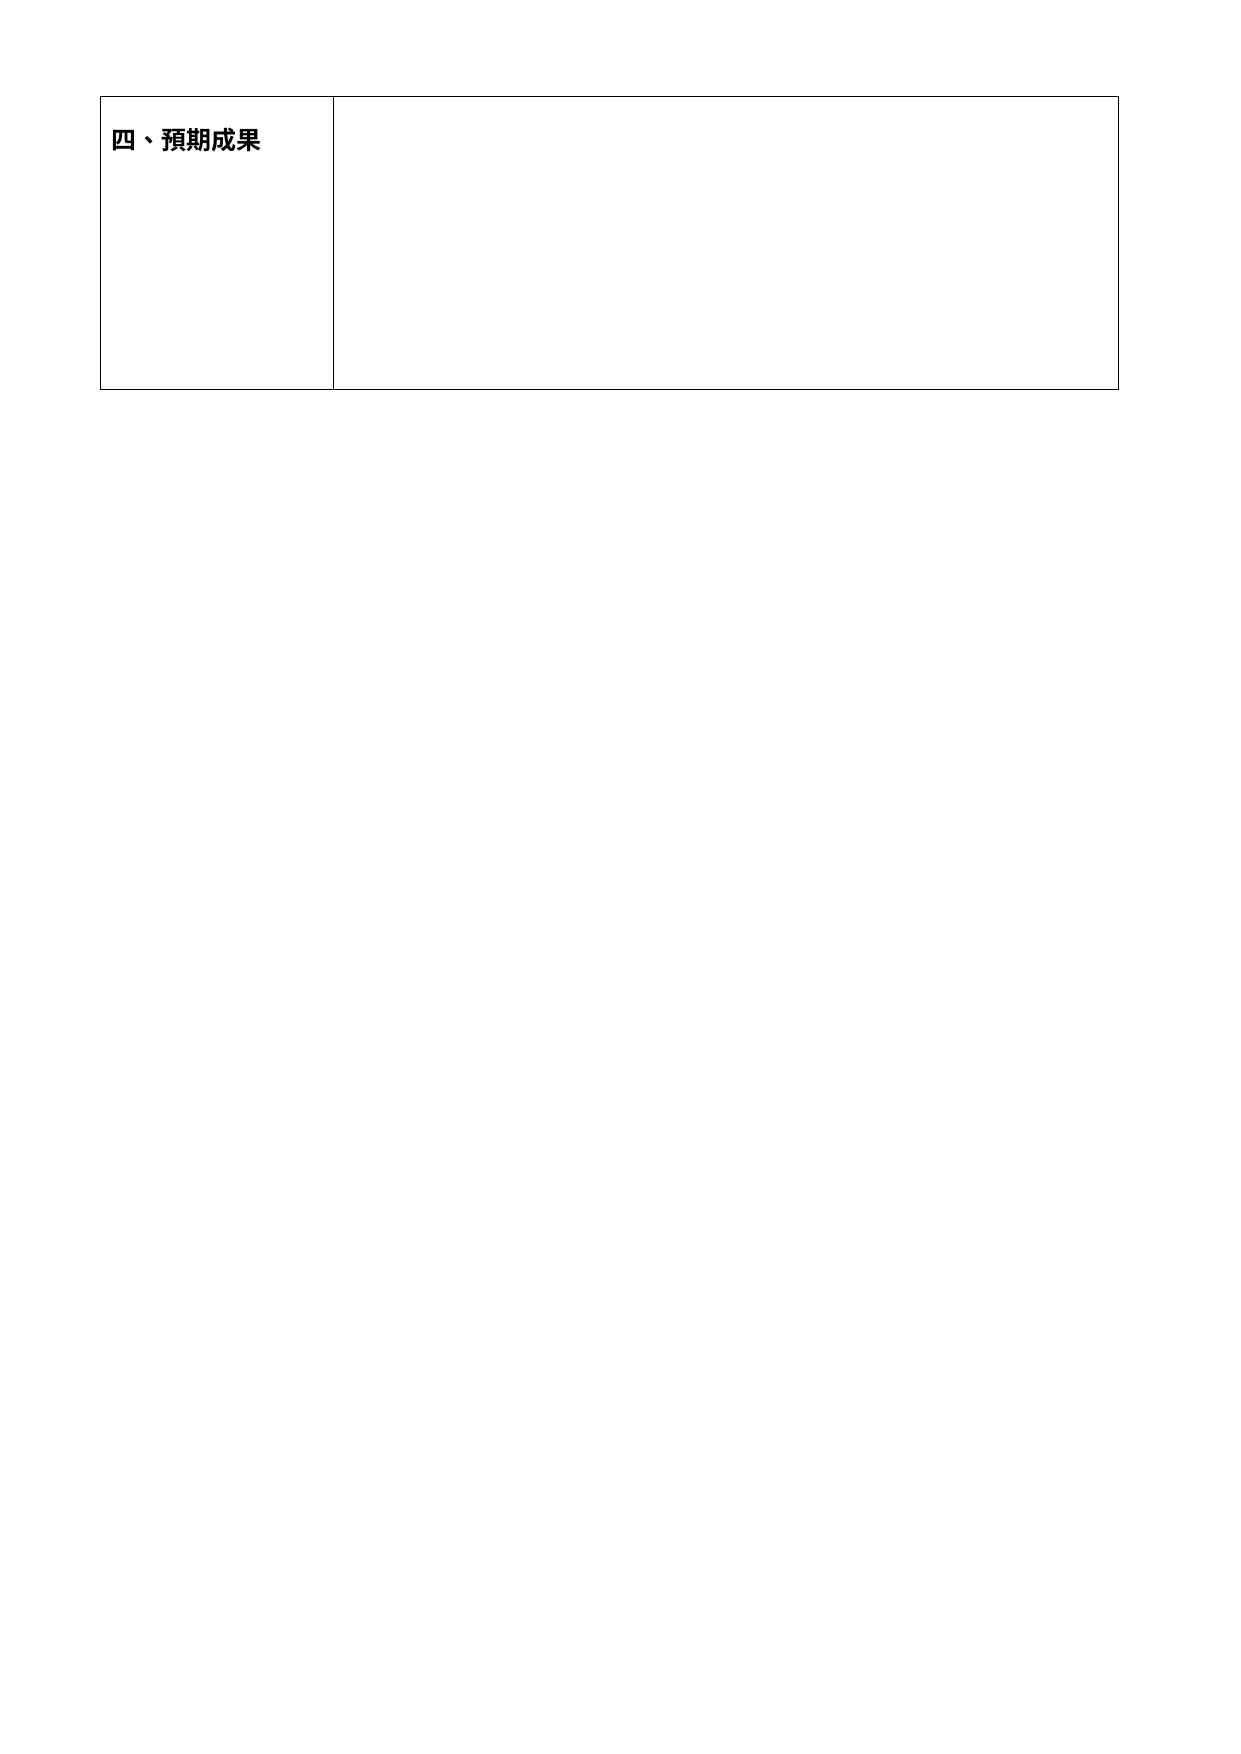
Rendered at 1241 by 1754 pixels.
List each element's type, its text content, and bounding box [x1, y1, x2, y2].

table_cell [334, 97, 1118, 389]
table_cell 四、預期成果 [101, 97, 333, 389]
